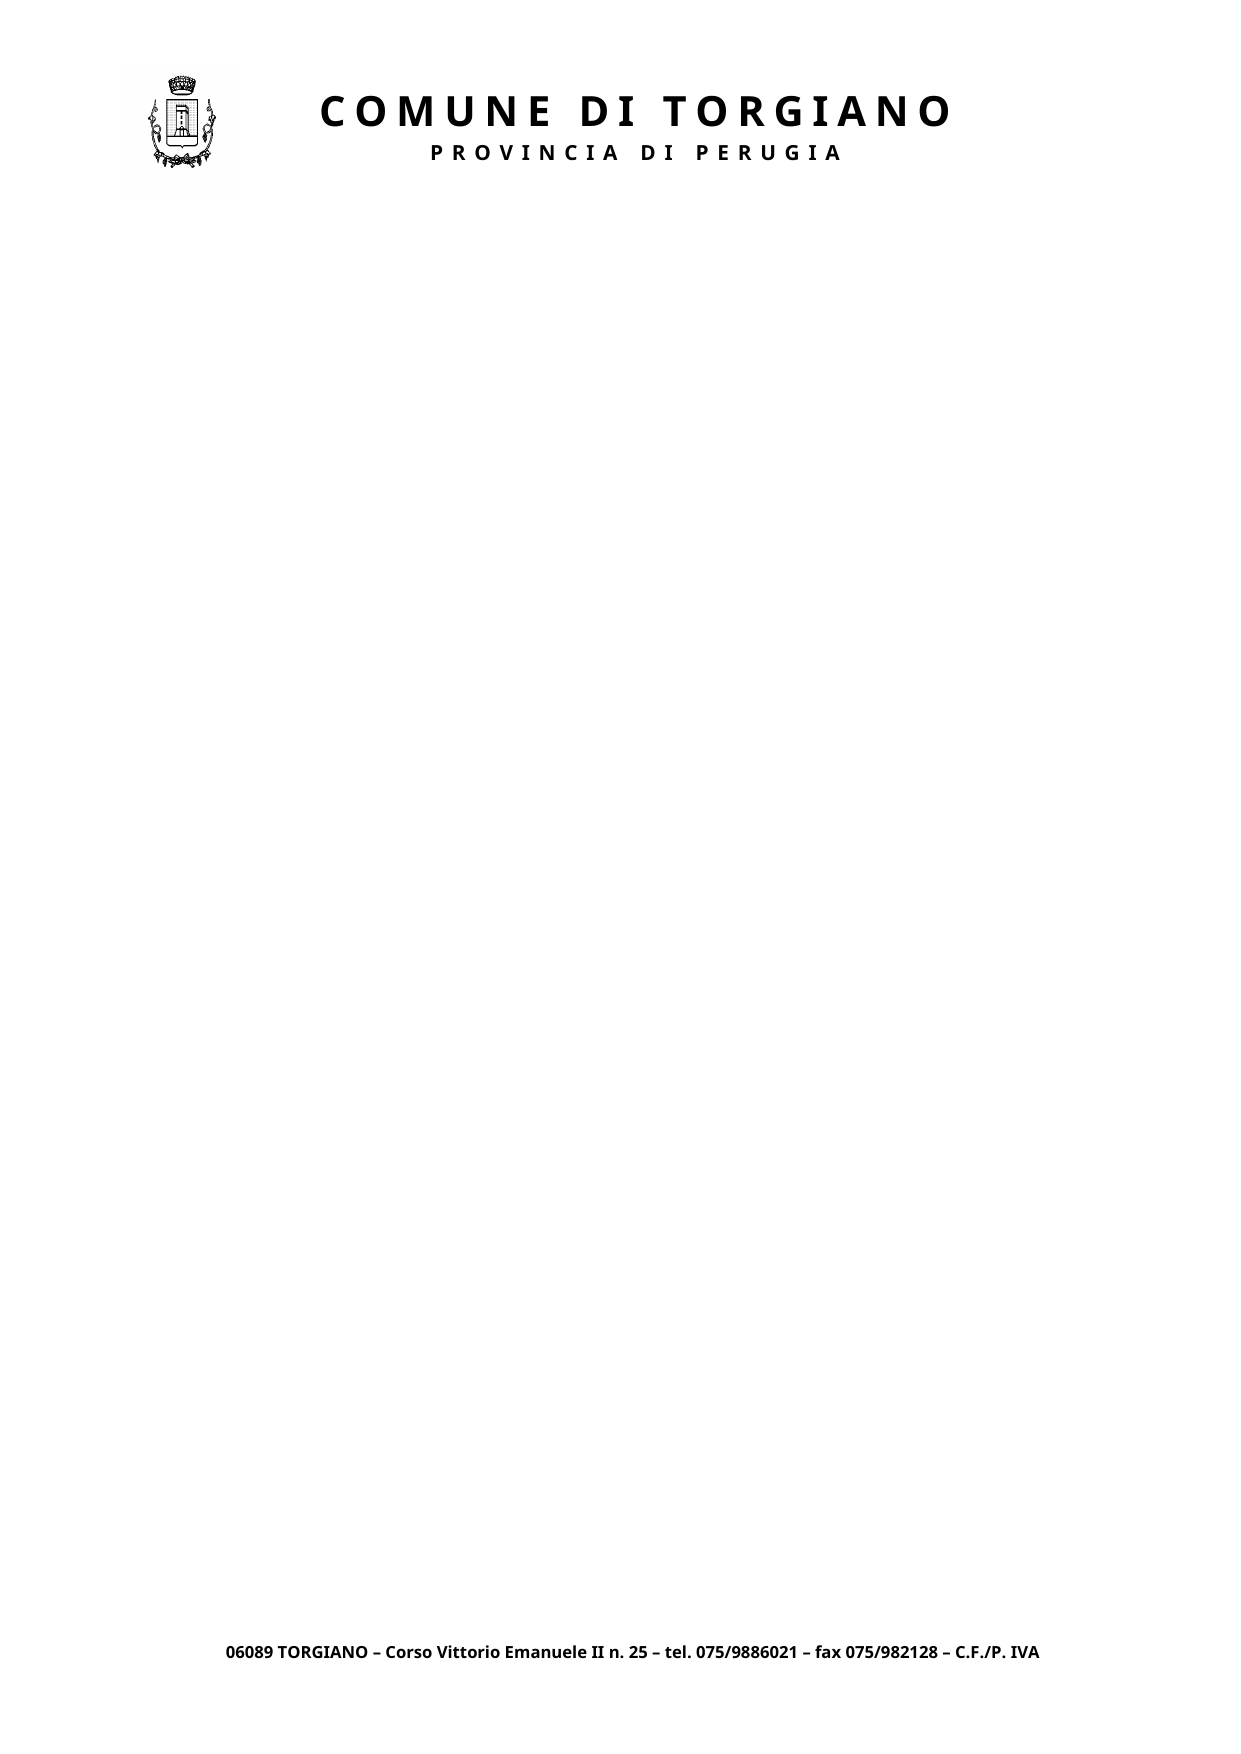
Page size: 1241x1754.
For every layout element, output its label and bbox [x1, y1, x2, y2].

picture [118, 65, 239, 196]
